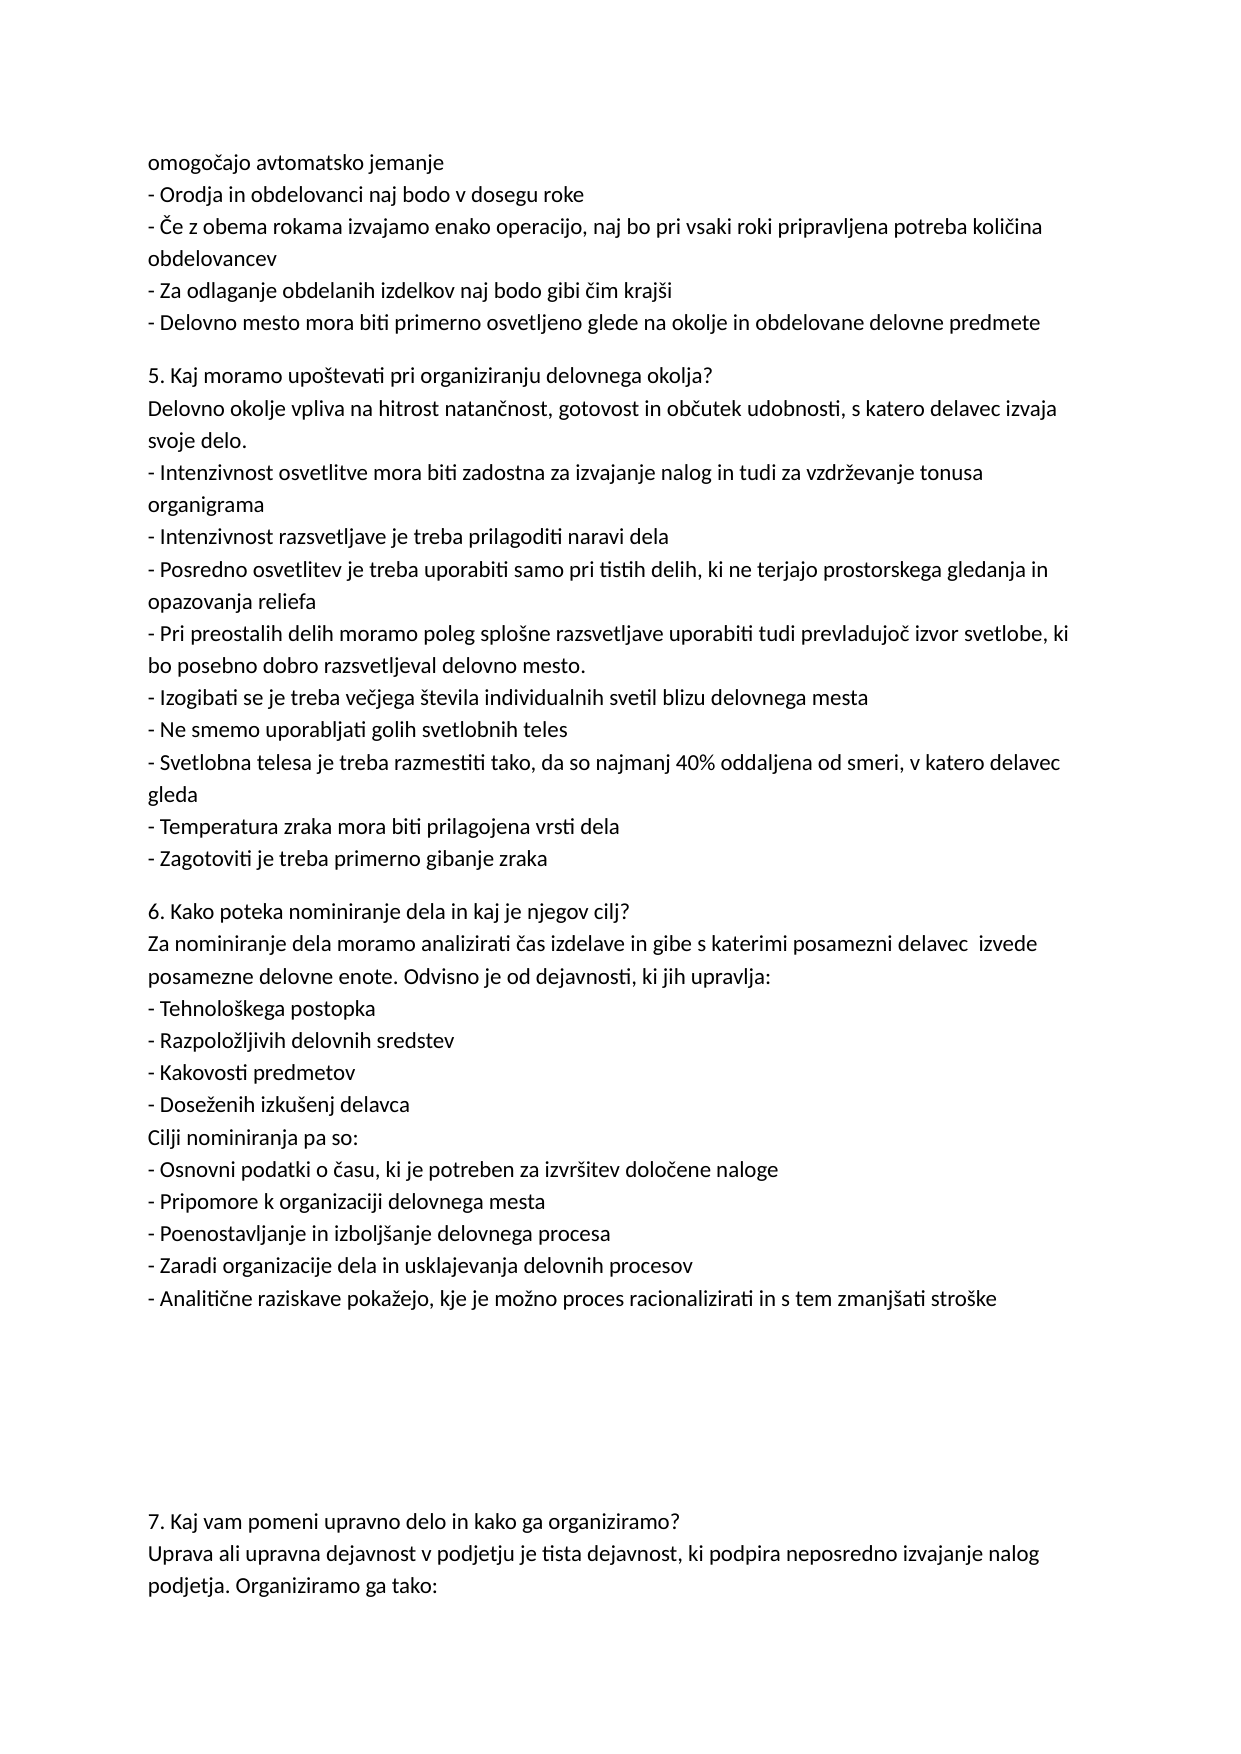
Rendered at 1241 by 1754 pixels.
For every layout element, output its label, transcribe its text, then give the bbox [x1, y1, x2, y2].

text omogočajo avtomatsko jemanje - Orodja in obdelovanci naj bodo v dosegu roke - Če z obema rokama izvajamo enako operacijo, naj bo pri vsaki roki pripravljena potreba količina obdelovancev - Za odlaganje obdelanih izdelkov naj bodo gibi čim krajši - Delovno mesto mora biti primerno osvetljeno glede na okolje in obdelovane delovne predmete [148, 148, 1093, 337]
text 6. Kako poteka nominiranje dela in kaj je njegov cilj? Za nominiranje dela moramo analizirati čas izdelave in gibe s katerimi posamezni delavec izvede posamezne delovne enote. Odvisno je od dejavnosti, ki jih upravlja: - Tehnološkega postopka - Razpoložljivih delovnih sredstev - Kakovosti predmetov - Doseženih izkušenj delavca Cilji nominiranja pa so: - Osnovni podatki o času, ki je potreben za izvršitev določene naloge - Pripomore k organizaciji delovnega mesta - Poenostavljanje in izboljšanje delovnega procesa - Zaradi organizacije dela in usklajevanja delovnih procesov - Analitične raziskave pokažejo, kje je možno proces racionalizirati in s tem zmanjšati stroške [148, 897, 1093, 1312]
text 7. Kaj vam pomeni upravno delo in kako ga organiziramo? Uprava ali upravna dejavnost v podjetju je tista dejavnost, ki podpira neposredno izvajanje nalog podjetja. Organiziramo ga tako: [148, 1443, 1093, 1599]
text 5. Kaj moramo upoštevati pri organiziranju delovnega okolja? Delovno okolje vpliva na hitrost natančnost, gotovost in občutek udobnosti, s katero delavec izvaja svoje delo. - Intenzivnost osvetlitve mora biti zadostna za izvajanje nalog in tudi za vzdrževanje tonusa organigrama - Intenzivnost razsvetljave je treba prilagoditi naravi dela - Posredno osvetlitev je treba uporabiti samo pri tistih delih, ki ne terjajo prostorskega gledanja in opazovanja reliefa - Pri preostalih delih moramo poleg splošne razsvetljave uporabiti tudi prevladujoč izvor svetlobe, ki bo posebno dobro razsvetljeval delovno mesto. - Izogibati se je treba večjega števila individualnih svetil blizu delovnega mesta - Ne smemo uporabljati golih svetlobnih teles - Svetlobna telesa je treba razmestiti tako, da so najmanj 40% oddaljena od smeri, v katero delavec gleda - Temperatura zraka mora biti prilagojena vrsti dela - Zagotoviti je treba primerno gibanje zraka [148, 362, 1093, 872]
